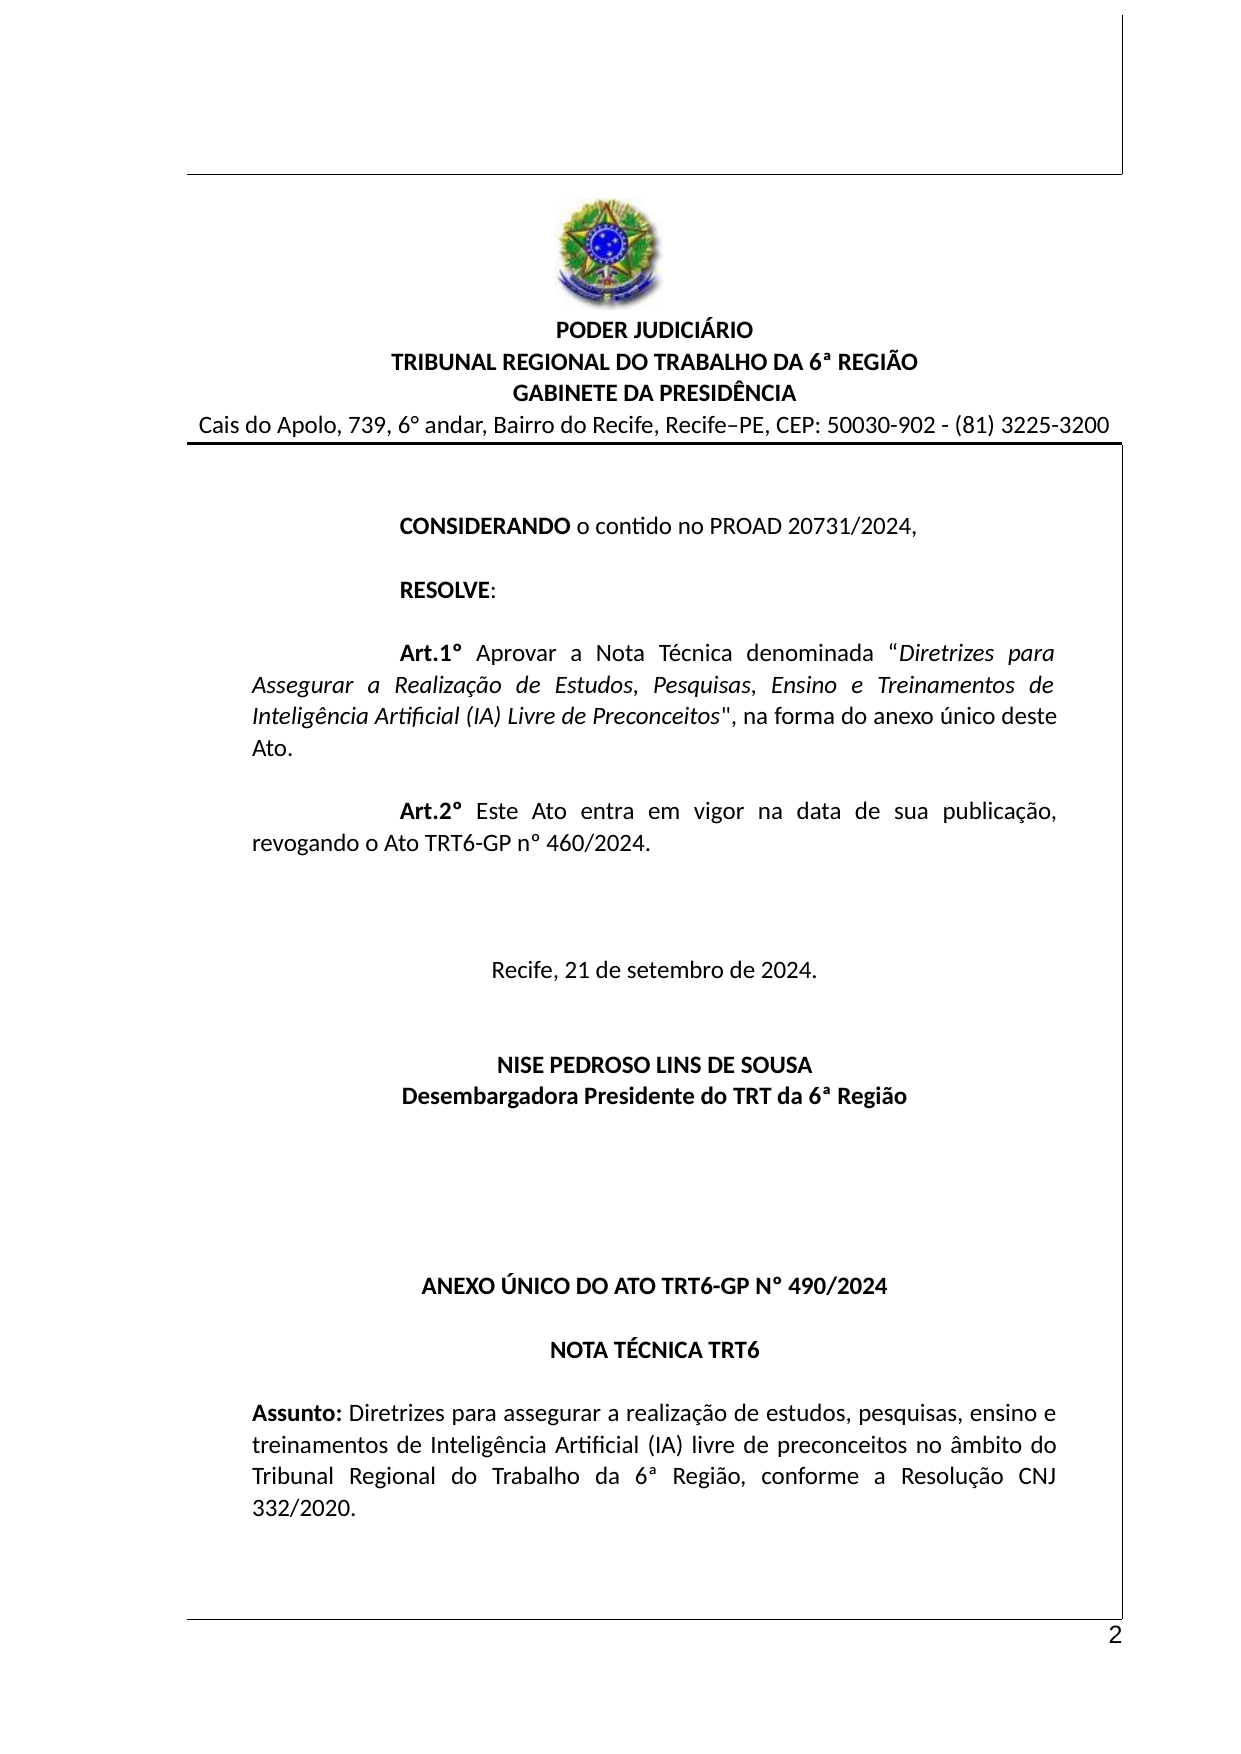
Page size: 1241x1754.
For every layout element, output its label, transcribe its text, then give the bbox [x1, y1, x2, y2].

text Art.1º Aprovar a Nota Técnica denominada “Diretrizes para Assegurar a Realização de Estudos, Pesquisas, Ensino e Treinamentos de Inteligência Artificial (IA) Livre de Preconceitos", na forma do anexo único deste Ato. [187, 636, 1122, 763]
text RESOLVE: [187, 573, 1122, 604]
text ANEXO ÚNICO DO ATO TRT6-GP Nº 490/2024 [187, 1269, 1122, 1301]
text Recife, 21 de setembro de 2024. [187, 953, 1122, 984]
text Art.2º Este Ato entra em vigor na data de sua publicação, revogando o Ato TRT6-GP nº 460/2024. [187, 794, 1122, 858]
text Desembargadora Presidente do TRT da 6ª Região [187, 1079, 1122, 1111]
text CONSIDERANDO o contido no PROAD 20731/2024, [187, 445, 1122, 541]
text NISE PEDROSO LINS DE SOUSA [187, 1048, 1122, 1079]
text Assunto: Diretrizes para assegurar a realização de estudos, pesquisas, ensino e treinamentos de Inteligência Artificial (IA) livre de preconceitos no âmbito do Tribunal Regional do Trabalho da 6ª Região, conforme a Resolução CNJ 332/2020. [187, 1396, 1122, 1523]
text NOTA TÉCNICA TRT6 [187, 1333, 1122, 1364]
